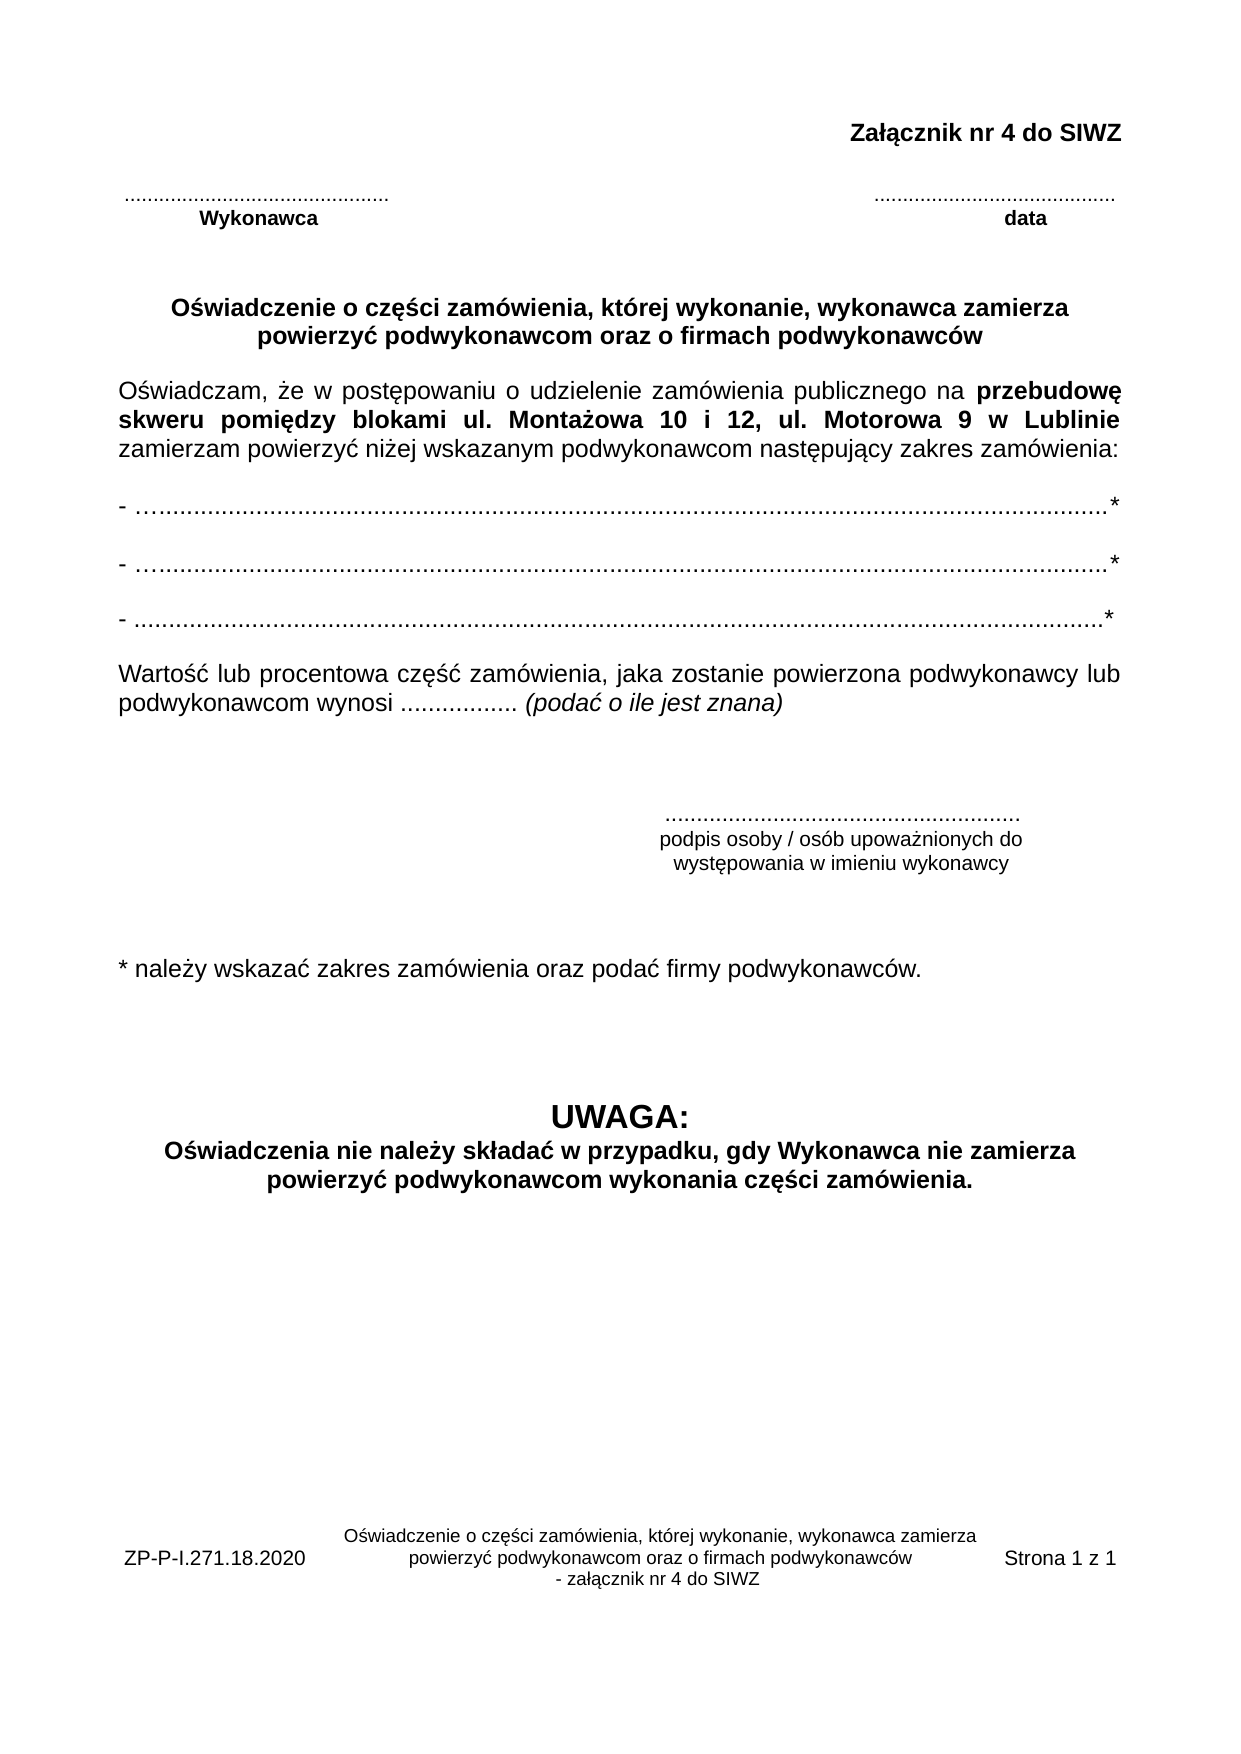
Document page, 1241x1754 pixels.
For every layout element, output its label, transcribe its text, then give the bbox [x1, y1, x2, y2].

table_header .............................................. Wykonawca [118, 176, 620, 235]
text * należy wskazać zakres zamówienia oraz podać firmy podwykonawców. [118, 954, 1122, 982]
text podpis osoby / osób upoważnionych do występowania w imieniu wykonawcy [560, 827, 1122, 875]
text Wartość lub procentowa część zamówienia, jaka zostanie powierzona podwykonawcy lub podwykonawcom wynosi ................. (podać o ile jest znana) [118, 659, 1122, 717]
text UWAGA: [118, 1097, 1122, 1136]
subtitle Załącznik nr 4 do SIWZ [118, 118, 1122, 147]
text ........................................................ [563, 800, 1122, 827]
text Oświadczam, że w postępowaniu o udzielenie zamówienia publicznego na przebudowę skweru pomiędzy blokami ul. Montażowa 10 i 12, ul. Motorowa 9 w Lublinie zamierzam powierzyć niżej wskazanym podwykonawcom następujący zakres zamówienia: [118, 376, 1122, 463]
text - ............................................................................................................................................* [118, 604, 1122, 633]
text Oświadczenie o części zamówienia, której wykonanie, wykonawca zamierza powierzyć podwykonawcom oraz o firmach podwykonawców [118, 292, 1122, 350]
text - ….........................................................................................................................................* [118, 549, 1122, 578]
table_header .......................................... data [620, 176, 1122, 235]
text Oświadczenia nie należy składać w przypadku, gdy Wykonawca nie zamierza powierzyć podwykonawcom wykonania części zamówienia. [118, 1136, 1122, 1193]
text - ….........................................................................................................................................* [118, 491, 1122, 520]
